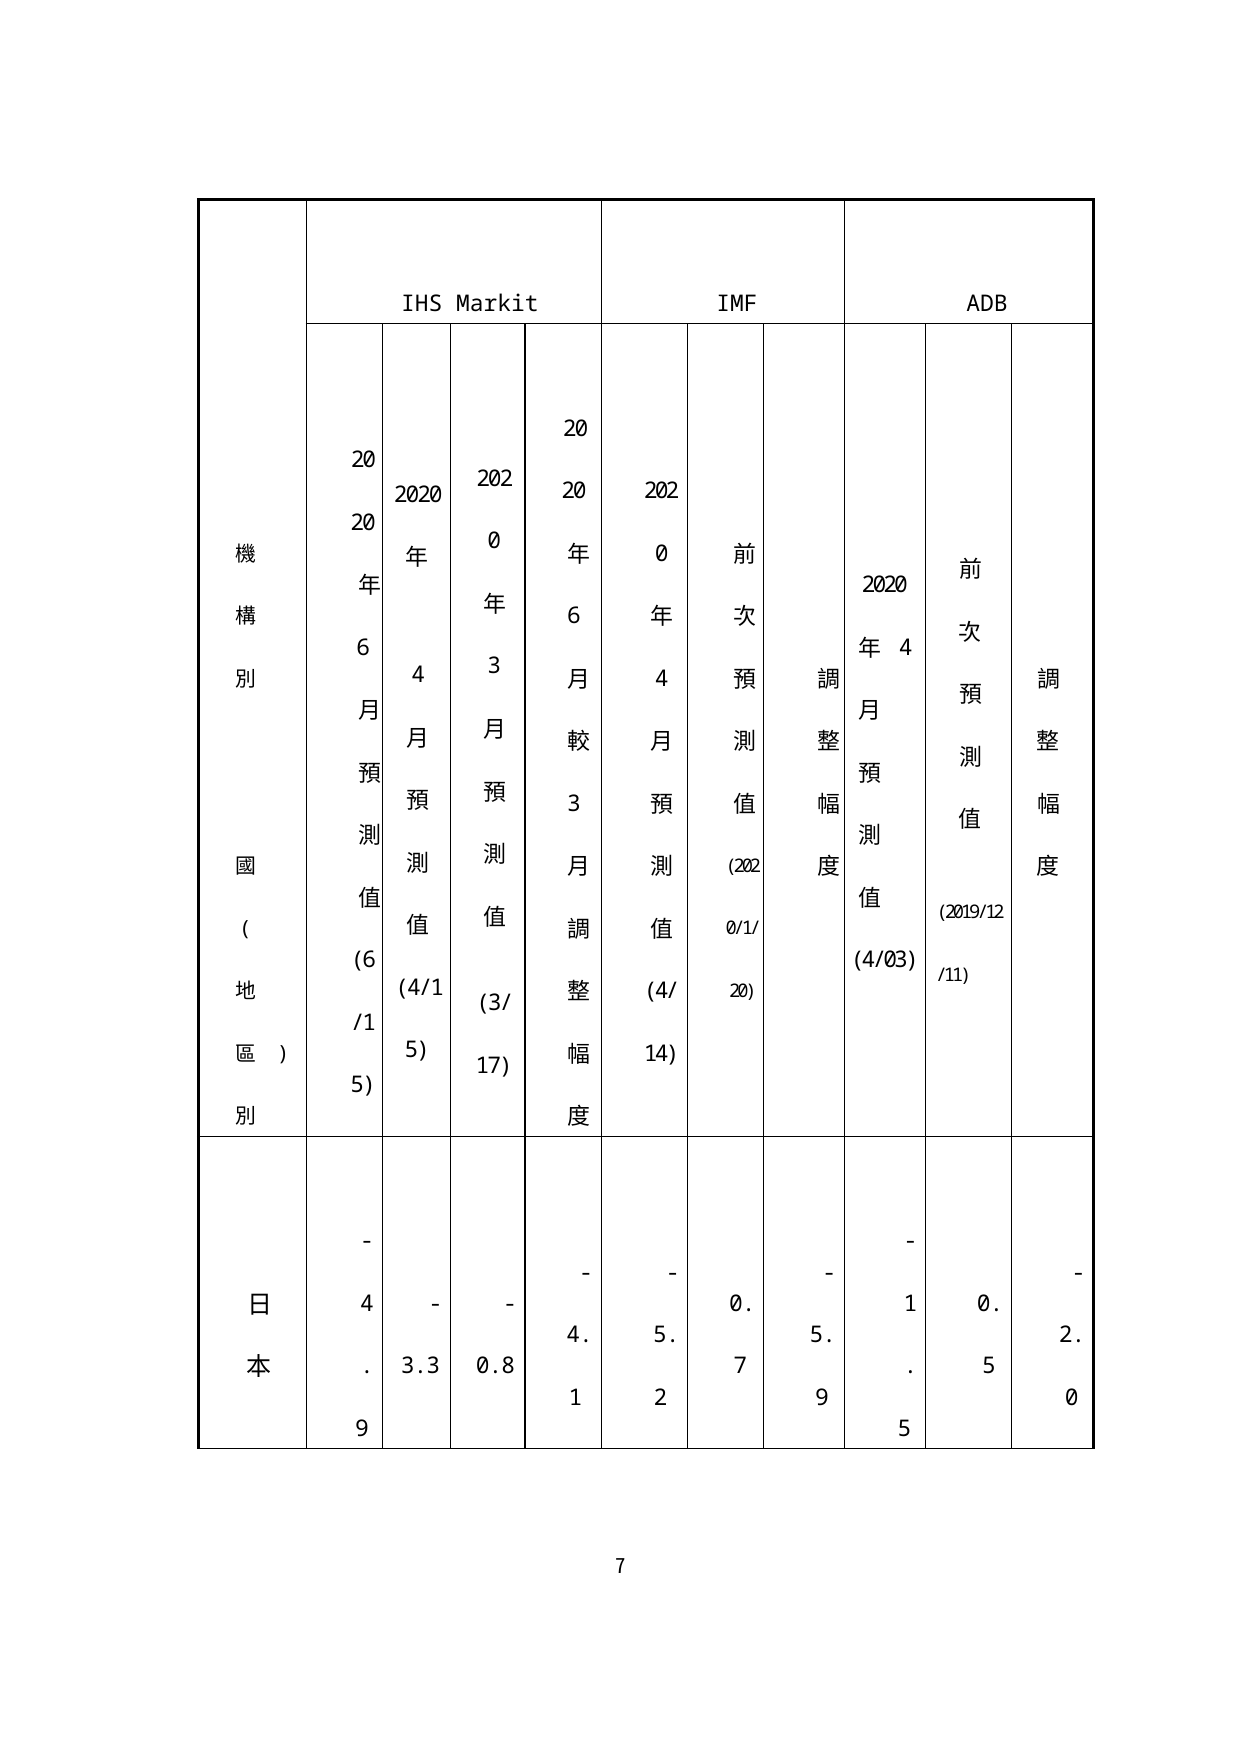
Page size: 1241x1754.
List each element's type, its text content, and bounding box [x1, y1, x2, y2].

table_header 機構別 國(地區)別 [200, 201, 306, 1136]
table_cell 2020年6月預測值(6/15) [307, 324, 382, 1136]
table_header IHS Markit [307, 201, 601, 323]
table_cell -5.9 [764, 1137, 844, 1448]
table_header ADB [845, 201, 1092, 323]
table_cell -3.3 [383, 1137, 450, 1448]
table_header IMF [602, 201, 844, 323]
table_cell 0.5 [926, 1137, 1011, 1448]
table_cell -5.2 [602, 1137, 687, 1448]
table_cell 0.7 [688, 1137, 763, 1448]
table_cell 前次 預測值 (2019/12/11) [926, 324, 1011, 1136]
table_cell 2020年 4月預測值(4/15) [383, 324, 450, 1136]
table_cell 日本 [200, 1137, 306, 1448]
table_cell 2020年6月較3月調整幅度 [526, 324, 601, 1136]
table_cell -1.5 [845, 1137, 925, 1448]
table_cell 2020年4月預測值(4/03) [845, 324, 925, 1136]
table_cell 2020年4月預測值(4/14) [602, 324, 687, 1136]
table_cell 調整 幅度 [1012, 324, 1092, 1136]
table_cell 2020年3月預測值 (3/17) [451, 324, 524, 1136]
table_cell -4.1 [526, 1137, 601, 1448]
table_cell 調整 幅度 [764, 324, 844, 1136]
table_cell -2.0 [1012, 1137, 1092, 1448]
table_cell -0.8 [451, 1137, 524, 1448]
table_cell 前次 預測值(2020/1/20) [688, 324, 763, 1136]
table_cell -4.9 [307, 1137, 382, 1448]
